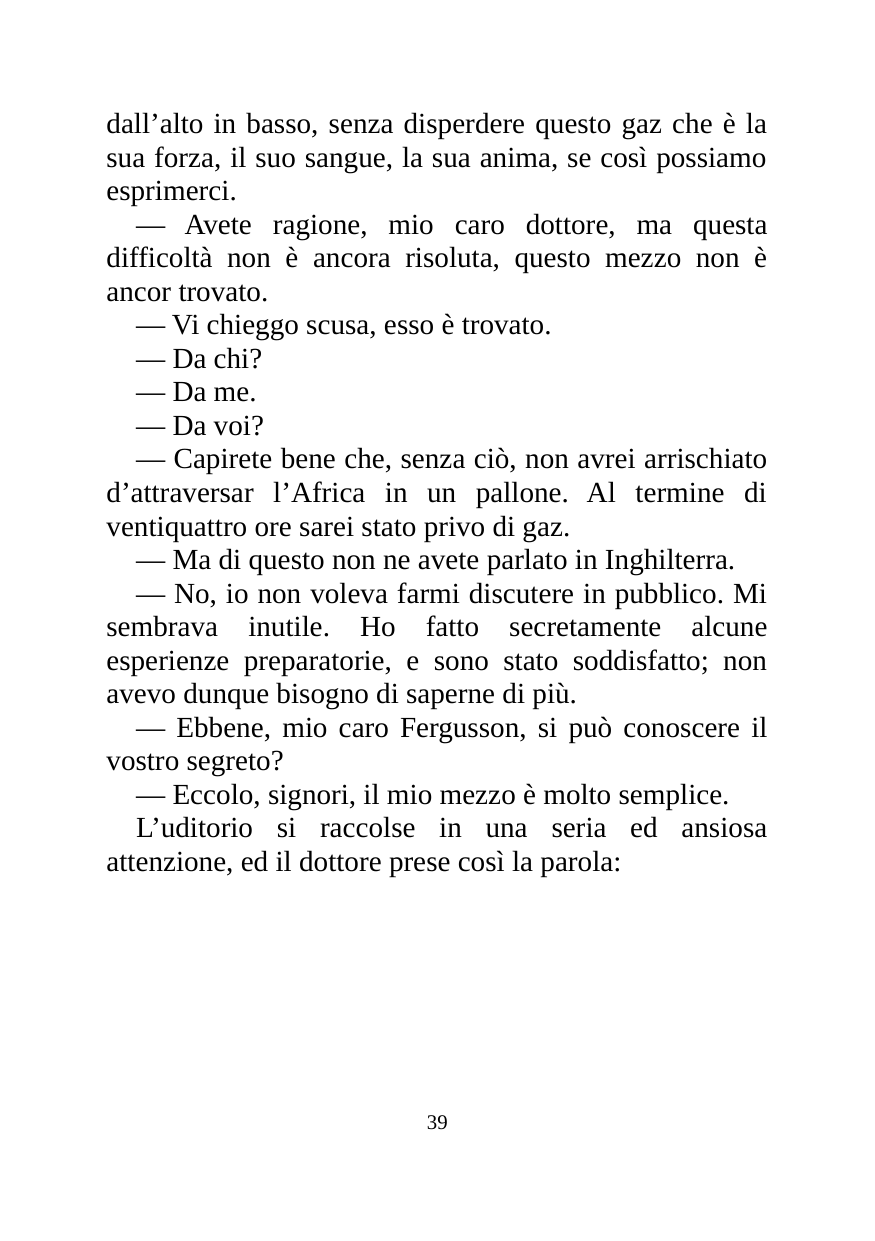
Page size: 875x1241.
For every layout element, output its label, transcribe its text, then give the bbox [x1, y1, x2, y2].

text — Capirete bene che, senza ciò, non avrei arrischiato d’attraversar l’Africa in un pallone. Al termine di ventiquattro ore sarei stato privo di gaz. [106, 442, 768, 542]
text — Da chi? [106, 341, 768, 374]
text — Avete ragione, mio caro dottore, ma questa difficoltà non è ancora risoluta, questo mezzo non è ancor trovato. [106, 207, 768, 307]
text — No, io non voleva farmi discutere in pubblico. Mi sembrava inutile. Ho fatto secretamente alcune esperienze preparatorie, e sono stato soddisfatto; non avevo dunque bisogno di saperne di più. [106, 576, 768, 710]
text dall’alto in basso, senza disperdere questo gaz che è la sua forza, il suo sangue, la sua anima, se così possiamo esprimerci. [106, 106, 768, 207]
text — Ma di questo non ne avete parlato in Inghilterra. [106, 542, 768, 576]
text — Eccolo, signori, il mio mezzo è molto semplice. [106, 777, 768, 811]
text L’uditorio si raccolse in una seria ed ansiosa attenzione, ed il dottore prese così la parola: [106, 811, 768, 878]
text — Ebbene, mio caro Fergusson, si può conoscere il vostro segreto? [106, 710, 768, 777]
text — Da me. [106, 374, 768, 408]
text — Vi chieggo scusa, esso è trovato. [106, 307, 768, 341]
text — Da voi? [106, 408, 768, 442]
